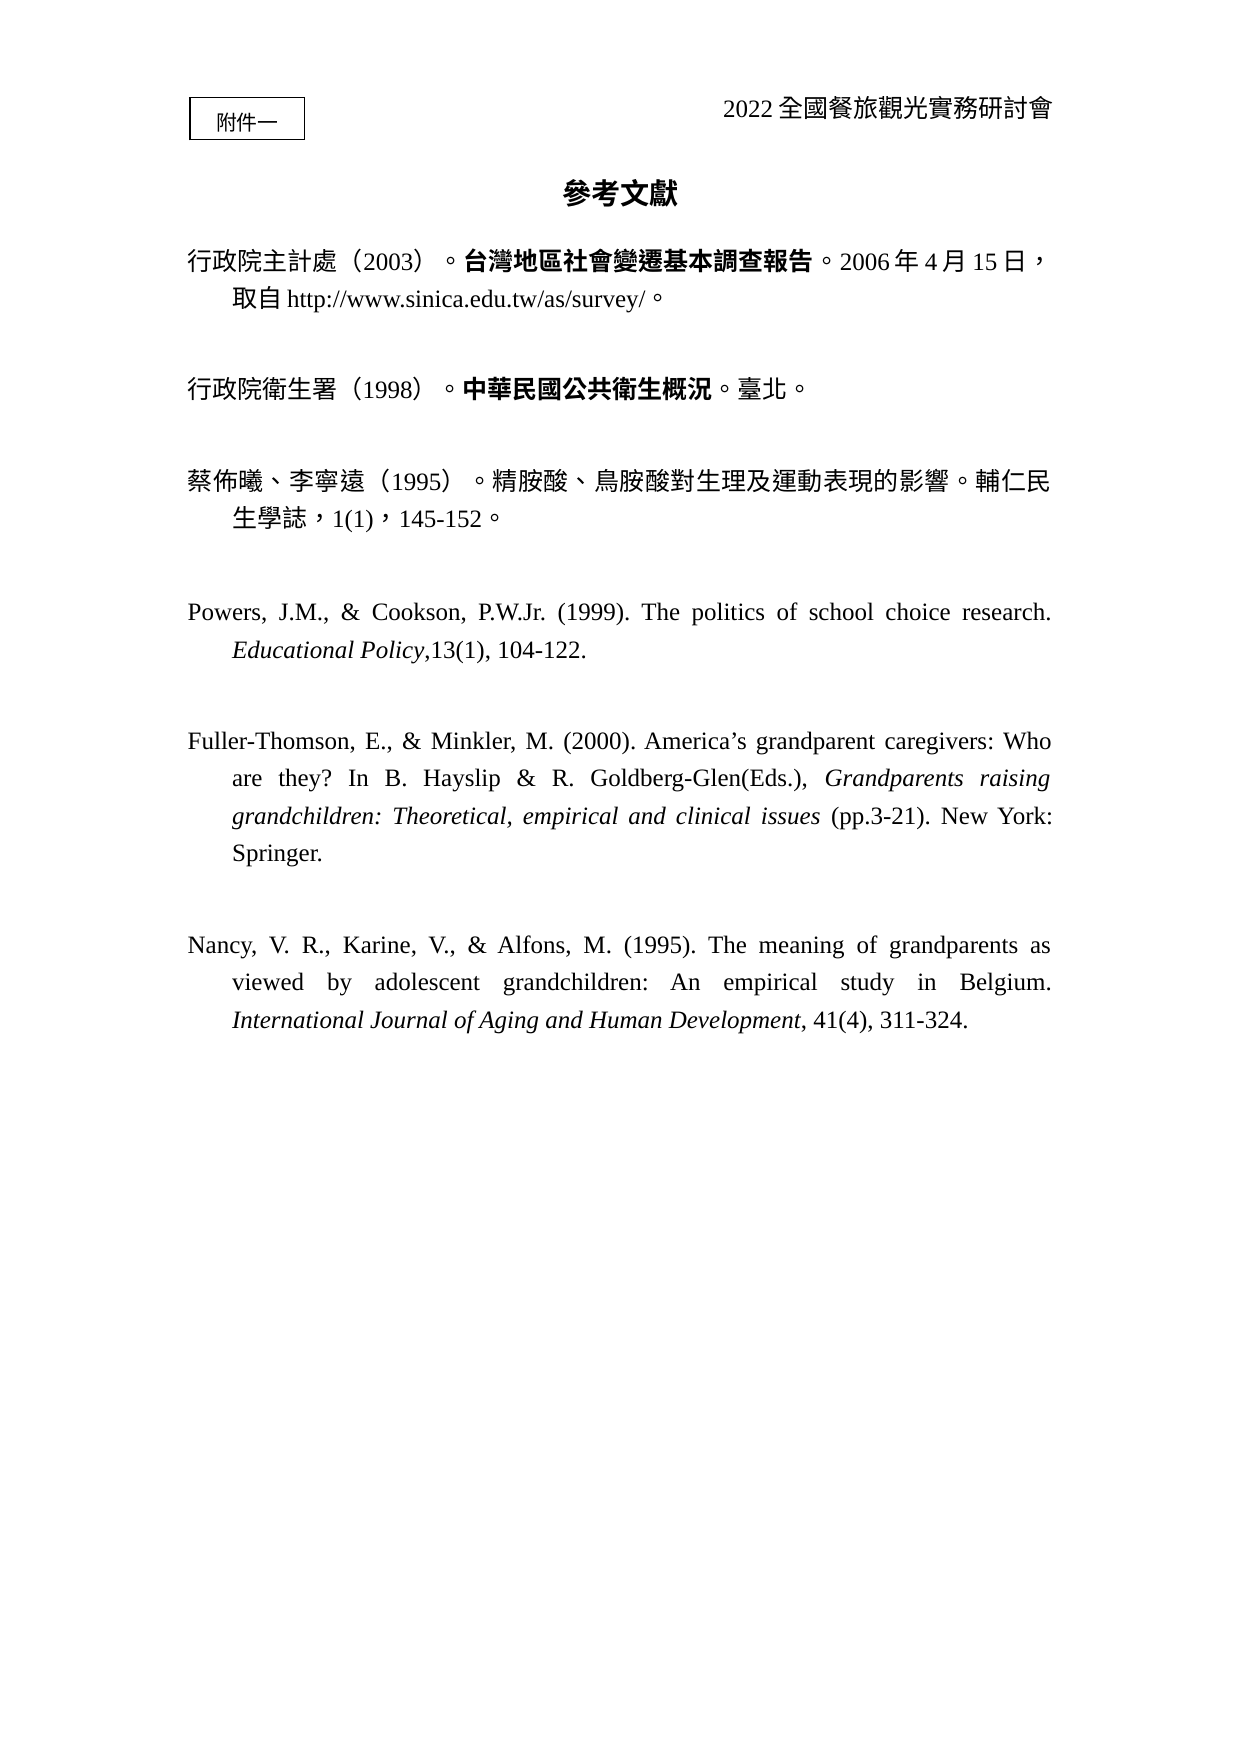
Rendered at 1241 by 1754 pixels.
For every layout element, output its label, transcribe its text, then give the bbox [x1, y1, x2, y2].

text Powers, J.M., & Cookson, P.W.Jr. (1999). The politics of school choice research. Educational Policy,13(1), 104-122. [187, 588, 1053, 663]
text 行政院主計處（2003）。台灣地區社會變遷基本調查報告。2006年4月15日，取自http://www.sinica.edu.tw/as/survey/。 [187, 240, 1053, 315]
text Fuller-Thomson, E., & Minkler, M. (2000). America’s grandparent caregivers: Who are they? In B. Hayslip & R. Goldberg-Glen(Eds.), Grandparents raising grandchildren: Theoretical, empirical and clinical issues (pp.3-21). New York: Springer. [187, 717, 1053, 867]
text 蔡佈曦、李寧遠（1995）。精胺酸、鳥胺酸對生理及運動表現的影響。輔仁民生學誌，1(1)，145-152。 [187, 460, 1053, 535]
text 行政院衛生署（1998）。中華民國公共衛生概況。臺北。 [187, 368, 1053, 406]
text Nancy, V. R., Karine, V., & Alfons, M. (1995). The meaning of grandparents as viewed by adolescent grandchildren: An empirical study in Belgium. International Journal of Aging and Human Development, 41(4), 311-324. [187, 921, 1053, 1033]
text 參考文獻 [187, 150, 1053, 213]
